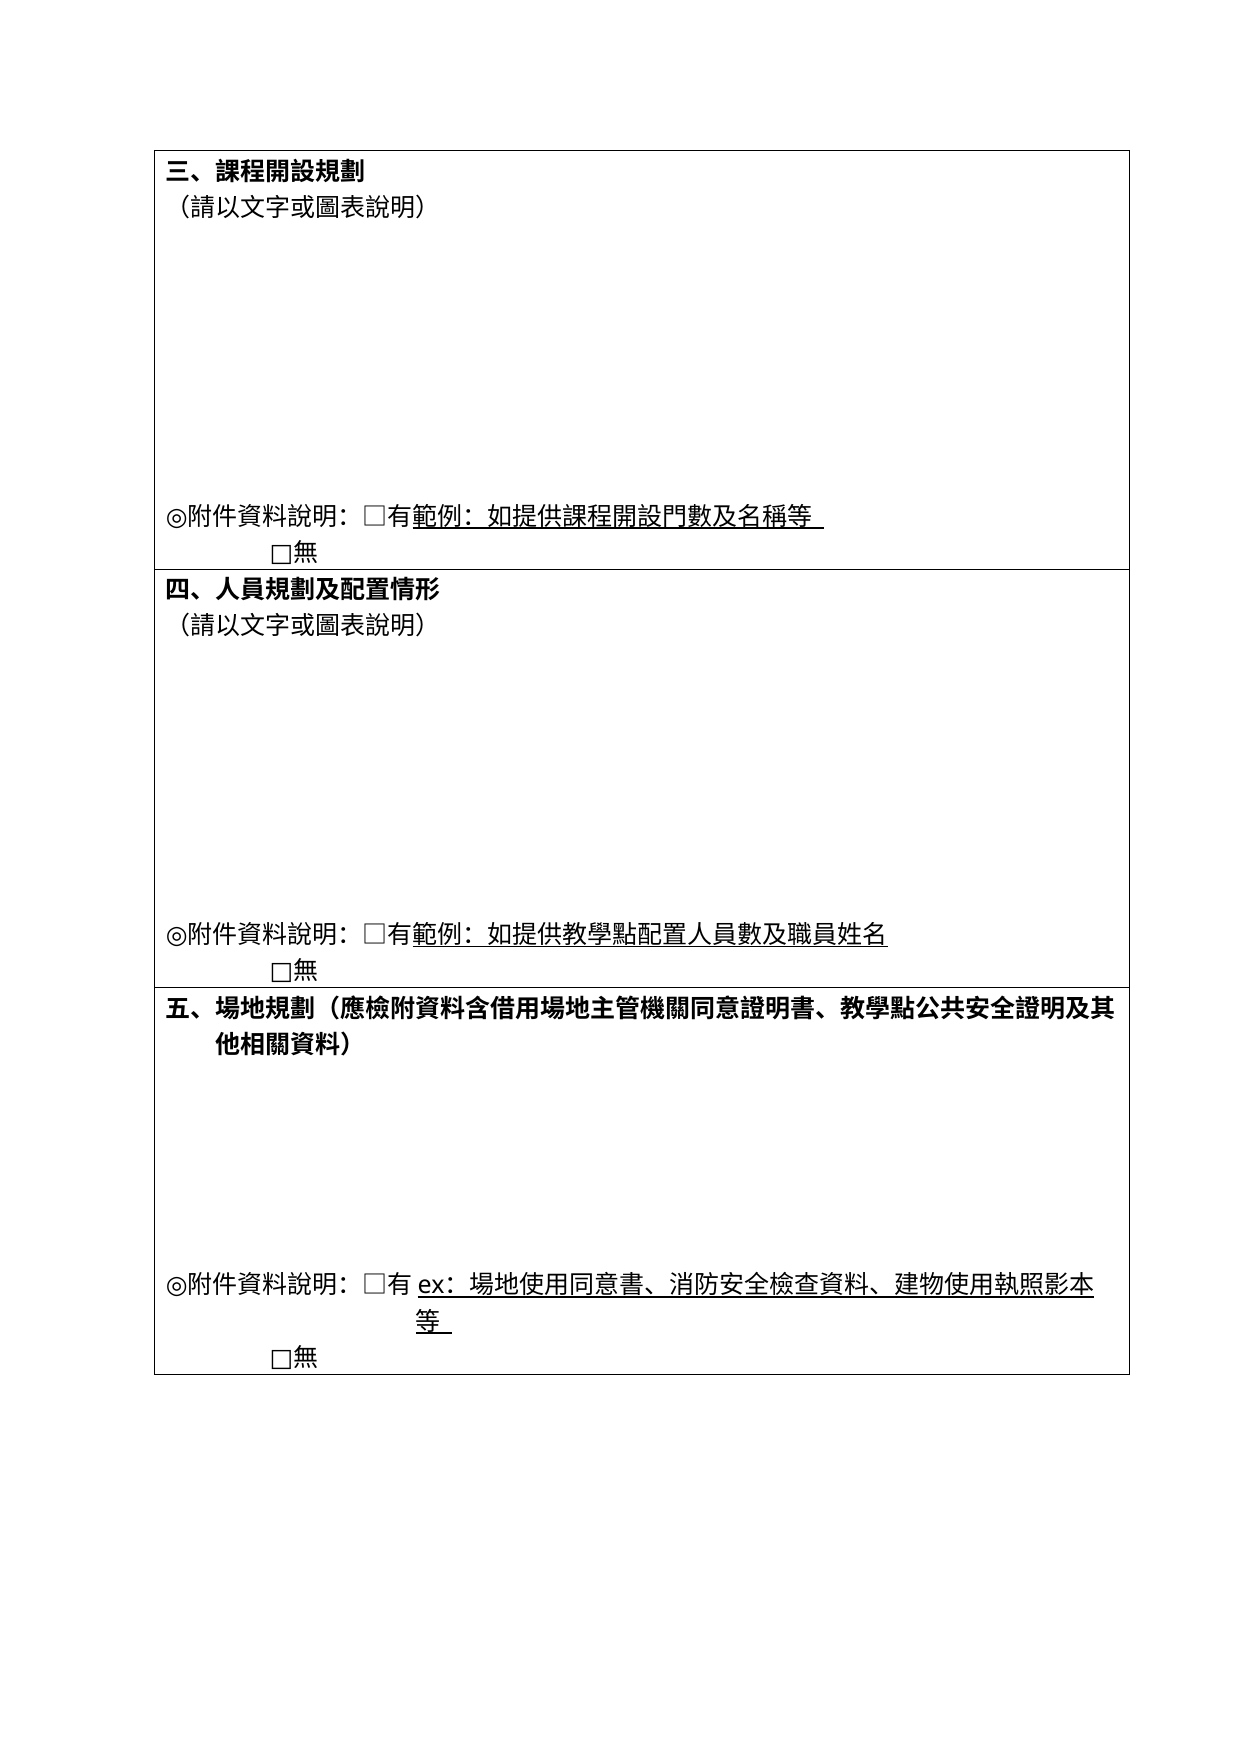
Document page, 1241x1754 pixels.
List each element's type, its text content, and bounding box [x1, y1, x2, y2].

table_cell 五、場地規劃（應檢附資料含借用場地主管機關同意證明書、教學點公共安全證明及其他相關資料） ◎附件資料說明：□有ex：場地使用同意書、消防安全檢查資料、建物使用執照影本等 □無 [155, 988, 1129, 1374]
table_cell 三、課程開設規劃 （請以文字或圖表說明） ◎附件資料說明：□有範例：如提供課程開設門數及名稱等 □無 [155, 151, 1129, 568]
table_cell 四、人員規劃及配置情形 （請以文字或圖表說明） ◎附件資料說明：□有範例：如提供教學點配置人員數及職員姓名 □無 [155, 570, 1129, 987]
